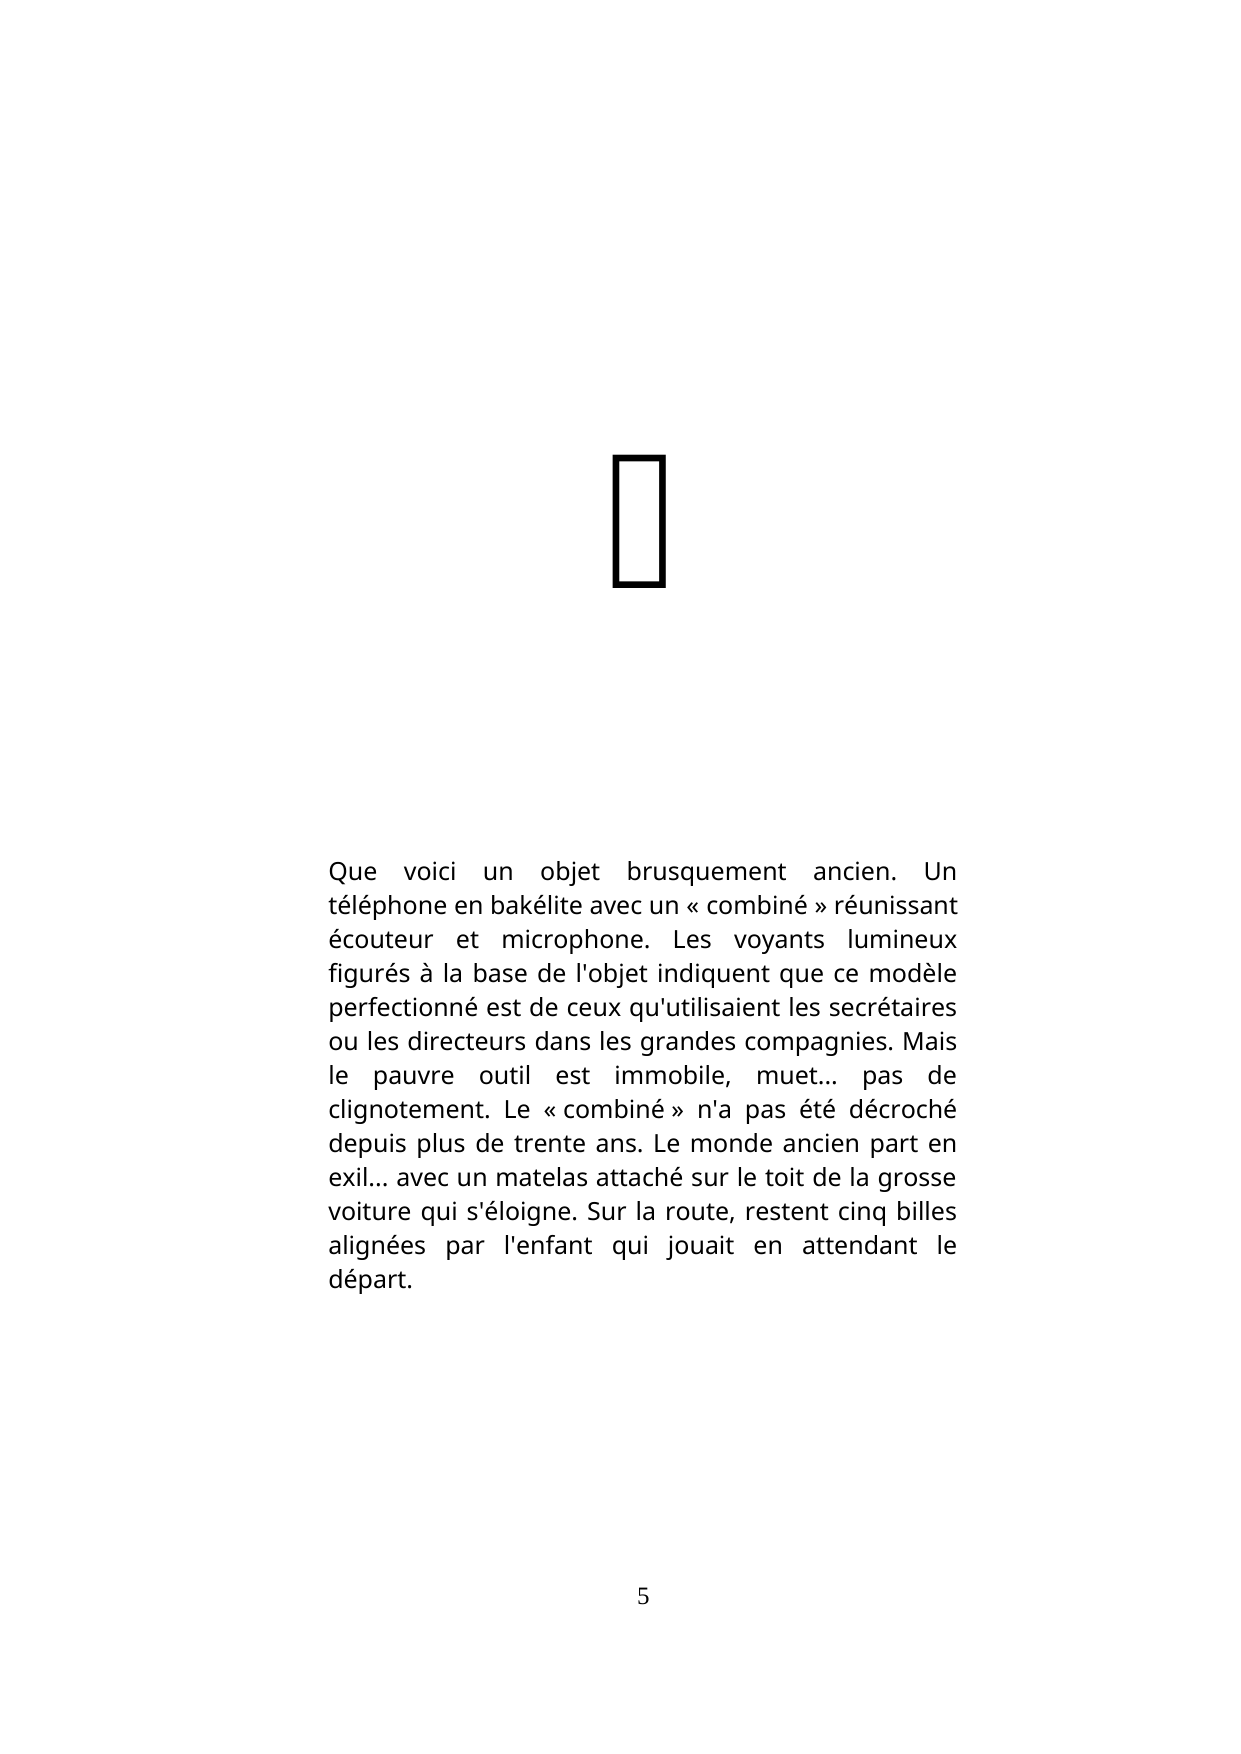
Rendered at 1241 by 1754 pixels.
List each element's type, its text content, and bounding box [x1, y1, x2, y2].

text  [328, 450, 958, 632]
text Que voici un objet brusquement ancien. Un téléphone en bakélite avec un « combiné » réunissant écouteur et microphone. Les voyants lumineux figurés à la base de l'objet indiquent que ce modèle perfectionné est de ceux qu'utilisaient les secrétaires ou les directeurs dans les grandes compagnies. Mais le pauvre outil est immobile, muet... pas de clignotement. Le « combiné » n'a pas été décroché depuis plus de trente ans. Le monde ancien part en exil... avec un matelas attaché sur le toit de la grosse voiture qui s'éloigne. Sur la route, restent cinq billes alignées par l'enfant qui jouait en attendant le départ. [328, 853, 958, 1296]
